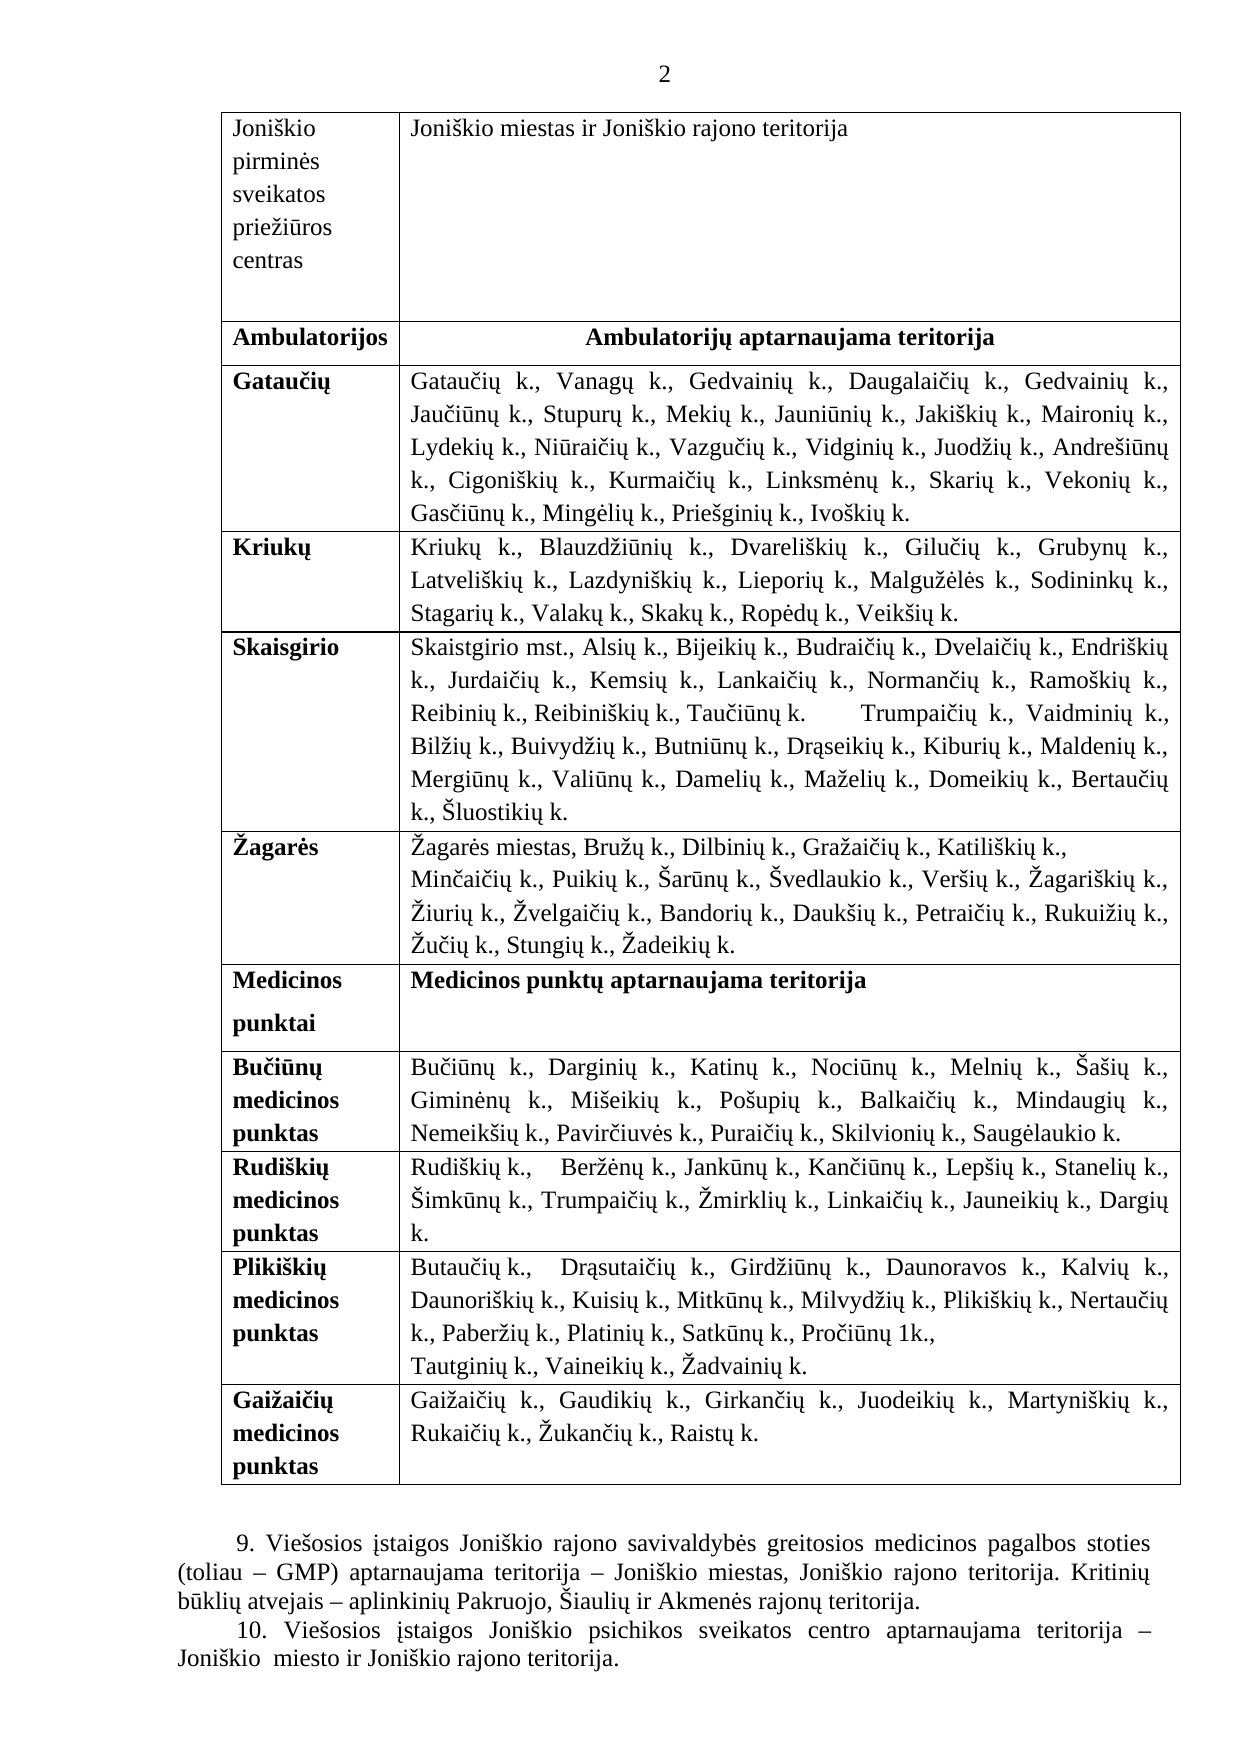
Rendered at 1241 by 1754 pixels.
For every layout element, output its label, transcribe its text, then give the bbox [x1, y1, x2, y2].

table_cell Butaučių k., Drąsutaičių k., Girdžiūnų k., Daunoravos k., Kalvių k., Daunoriškių k., Kuisių k., Mitkūnų k., Milvydžių k., Plikiškių k., Nertaučių k., Paberžių k., Platinių k., Satkūnų k., Pročiūnų 1k., Tautginių k., Vaineikių k., Žadvainių k. [400, 1252, 1180, 1384]
table_cell Ambulatorijos [222, 322, 399, 365]
table_cell Žagarės [222, 832, 399, 964]
table_cell Medicinos punktai [222, 965, 399, 1051]
table_cell Joniškio pirminės sveikatos priežiūros centras [222, 113, 399, 321]
table_cell Gaižaičių medicinos punktas [222, 1385, 399, 1484]
table_cell Bučiūnų k., Darginių k., Katinų k., Nociūnų k., Melnių k., Šašių k., Giminėnų k., Mišeikių k., Pošupių k., Balkaičių k., Mindaugių k., Nemeikšių k., Pavirčiuvės k., Puraičių k., Skilvionių k., Saugėlaukio k. [400, 1052, 1180, 1151]
text 10. Viešosios įstaigos Joniškio psichikos sveikatos centro aptarnaujama teritorija – Joniškio miesto ir Joniškio rajono teritorija. [177, 1615, 1152, 1672]
table_cell Kriukų k., Blauzdžiūnių k., Dvareliškių k., Gilučių k., Grubynų k., Latveliškių k., Lazdyniškių k., Lieporių k., Malgužėlės k., Sodininkų k., Stagarių k., Valakų k., Skakų k., Ropėdų k., Veikšių k. [400, 532, 1180, 631]
text 9. Viešosios įstaigos Joniškio rajono savivaldybės greitosios medicinos pagalbos stoties (toliau – GMP) aptarnaujama teritorija – Joniškio miestas, Joniškio rajono teritorija. Kritinių būklių atvejais – aplinkinių Pakruojo, Šiaulių ir Akmenės rajonų teritorija. [177, 1528, 1152, 1615]
table_cell Kriukų [222, 532, 399, 631]
table_cell Gataučių k., Vanagų k., Gedvainių k., Daugalaičių k., Gedvainių k., Jaučiūnų k., Stupurų k., Mekių k., Jauniūnių k., Jakiškių k., Maironių k., Lydekių k., Niūraičių k., Vazgučių k., Vidginių k., Juodžių k., Andrešiūnų k., Cigoniškių k., Kurmaičių k., Linksmėnų k., Skarių k., Vekonių k., Gasčiūnų k., Mingėlių k., Priešginių k., Ivoškių k. [400, 366, 1180, 531]
table_cell Medicinos punktų aptarnaujama teritorija [400, 965, 1180, 1051]
table_cell Gataučių [222, 366, 399, 531]
table_cell Joniškio miestas ir Joniškio rajono teritorija [400, 113, 1180, 321]
table_cell Gaižaičių k., Gaudikių k., Girkančių k., Juodeikių k., Martyniškių k., Rukaičių k., Žukančių k., Raistų k. [400, 1385, 1180, 1484]
table_cell Bučiūnų medicinos punktas [222, 1052, 399, 1151]
table_cell Skaisgirio [222, 633, 399, 831]
table_cell Skaistgirio mst., Alsių k., Bijeikių k., Budraičių k., Dvelaičių k., Endriškių k., Jurdaičių k., Kemsių k., Lankaičių k., Normančių k., Ramoškių k., Reibinių k., Reibiniškių k., Taučiūnų k. Trumpaičių k., Vaidminių k., Bilžių k., Buivydžių k., Butniūnų k., Drąseikių k., Kiburių k., Maldenių k., Mergiūnų k., Valiūnų k., Damelių k., Maželių k., Domeikių k., Bertaučių k., Šluostikių k. [400, 633, 1180, 831]
table_cell Žagarės miestas, Bružų k., Dilbinių k., Gražaičių k., Katiliškių k., Minčaičių k., Puikių k., Šarūnų k., Švedlaukio k., Veršių k., Žagariškių k., Žiurių k., Žvelgaičių k., Bandorių k., Daukšių k., Petraičių k., Rukuižių k., Žučių k., Stungių k., Žadeikių k. [400, 832, 1180, 964]
table_cell Rudiškių medicinos punktas [222, 1152, 399, 1251]
table_cell Ambulatorijų aptarnaujama teritorija [400, 322, 1180, 365]
table_cell Plikiškių medicinos punktas [222, 1252, 399, 1384]
table_cell Rudiškių k., Beržėnų k., Jankūnų k., Kančiūnų k., Lepšių k., Stanelių k., Šimkūnų k., Trumpaičių k., Žmirklių k., Linkaičių k., Jauneikių k., Dargių k. [400, 1152, 1180, 1251]
